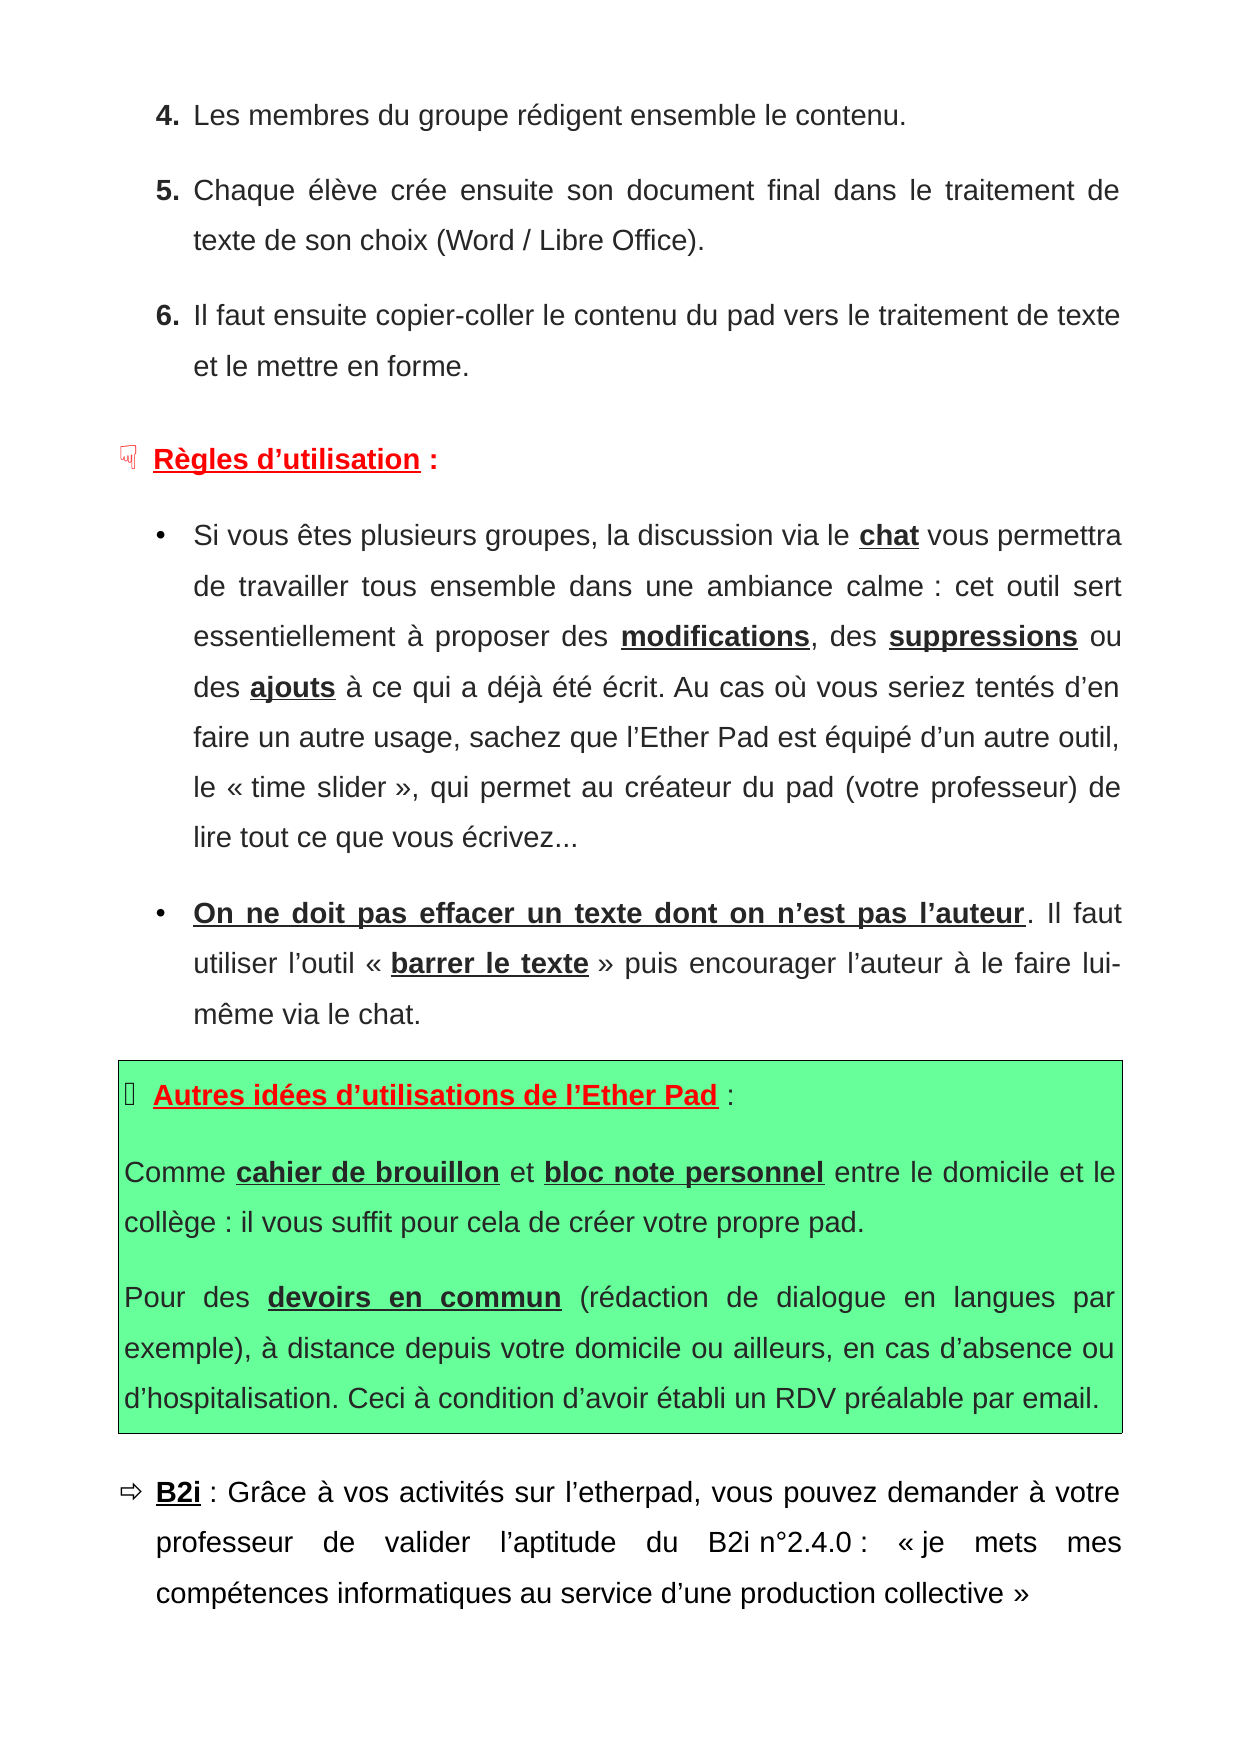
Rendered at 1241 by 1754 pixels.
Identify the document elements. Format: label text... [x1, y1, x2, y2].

list B2i : Grâce à vos activités sur l’etherpad, vous pouvez demander à votre professeur de valider l’aptitude du B2i n°2.4.0 : « je mets mes compétences informatiques au service d’une production collective » [118, 1475, 1122, 1609]
list On ne doit pas effacer un texte dont on n’est pas l’auteur. Il faut utiliser l’outil « barrer le texte » puis encourager l’auteur à le faire lui-même via le chat. [156, 896, 1122, 1030]
table_header  Autres idées d’utilisations de l’Ether Pad : Comme cahier de brouillon et bloc note personnel entre le domicile et le collège : il vous suffit pour cela de créer votre propre pad. Pour des devoirs en commun (rédaction de dialogue en langues par exemple), à distance depuis votre domicile ou ailleurs, en cas d’absence ou d’hospitalisation. Ceci à condition d’avoir établi un RDV préalable par email. [119, 1061, 1122, 1433]
list Les membres du groupe rédigent ensemble le contenu. [156, 97, 1122, 131]
list Si vous êtes plusieurs groupes, la discussion via le chat vous permettra de travailler tous ensemble dans une ambiance calme : cet outil sert essentiellement à proposer des modifications, des suppressions ou des ajouts à ce qui a déjà été écrit. Au cas où vous seriez tentés d’en faire un autre usage, sachez que l’Ether Pad est équipé d’un autre outil, le « time slider », qui permet au créateur du pad (votre professeur) de lire tout ce que vous écrivez... [156, 518, 1122, 854]
text  Règles d’utilisation : [118, 442, 1122, 476]
list Il faut ensuite copier-coller le contenu du pad vers le traitement de texte et le mettre en forme. [156, 298, 1122, 382]
list Chaque élève crée ensuite son document final dans le traitement de texte de son choix (Word / Libre Office). [156, 173, 1122, 257]
